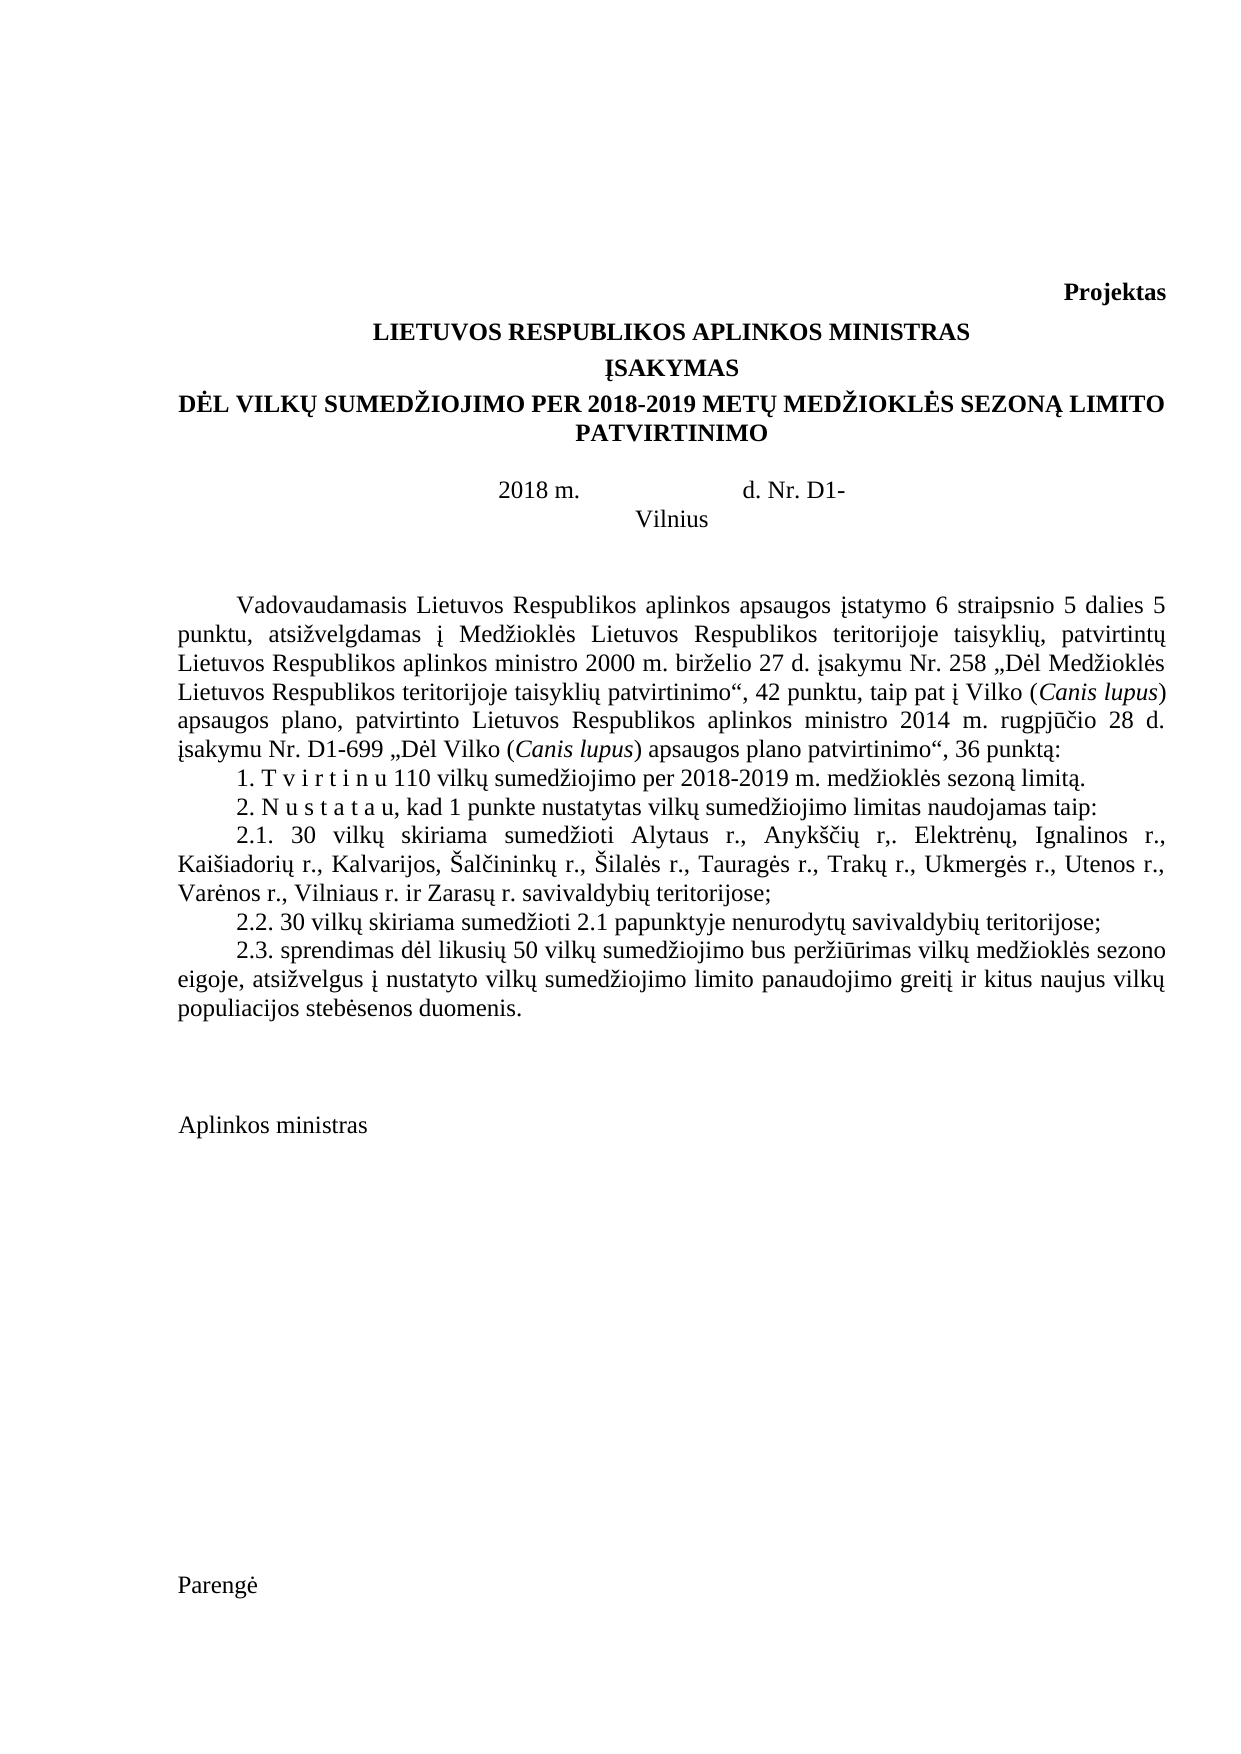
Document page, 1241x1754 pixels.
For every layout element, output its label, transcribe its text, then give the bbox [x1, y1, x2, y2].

text LIETUVOS RESPUBLIKOS APLINKOS MINISTRAS [177, 317, 1166, 346]
text 2.3. sprendimas dėl likusių 50 vilkų sumedžiojimo bus peržiūrimas vilkų medžioklės sezono eigoje, atsižvelgus į nustatyto vilkų sumedžiojimo limito panaudojimo greitį ir kitus naujus vilkų populiacijos stebėsenos duomenis. [177, 936, 1166, 1022]
text Vilnius [177, 504, 1166, 562]
text Parengė [177, 1570, 1166, 1599]
text 2.1. 30 vilkų skiriama sumedžioti Alytaus r., Anykščių r,. Elektrėnų, Ignalinos r., Kaišiadorių r., Kalvarijos, Šalčininkų r., Šilalės r., Tauragės r., Trakų r., Ukmergės r., Utenos r., Varėnos r., Vilniaus r. ir Zarasų r. savivaldybių teritorijose; [177, 821, 1166, 907]
text Vadovaudamasis Lietuvos Respublikos aplinkos apsaugos įstatymo 6 straipsnio 5 dalies 5 punktu, atsižvelgdamas į Medžioklės Lietuvos Respublikos teritorijoje taisyklių, patvirtintų Lietuvos Respublikos aplinkos ministro 2000 m. birželio 27 d. įsakymu Nr. 258 „Dėl Medžioklės Lietuvos Respublikos teritorijoje taisyklių patvirtinimo“, 42 punktu, taip pat į Vilko (Canis lupus) apsaugos plano, patvirtinto Lietuvos Respublikos aplinkos ministro 2014 m. rugpjūčio 28 d. įsakymu Nr. D1-699 „Dėl Vilko (Canis lupus) apsaugos plano patvirtinimo“, 36 punktą: [177, 591, 1166, 763]
text ĮSAKYMAS [177, 353, 1166, 382]
text Projektas [177, 277, 1166, 305]
text 2018 m. d. Nr. D1- [177, 476, 1166, 504]
table_header [680, 1108, 1167, 1139]
text DĖL VILKŲ SUMEDŽIOJIMO PER 2018-2019 METŲ MEDŽIOKLĖS SEZONĄ LIMITO PATVIRTINIMO [177, 389, 1166, 447]
text 2. N u s t a t a u, kad 1 punkte nustatytas vilkų sumedžiojimo limitas naudojamas taip: [177, 792, 1166, 821]
text 1. T v i r t i n u 110 vilkų sumedžiojimo per 2018-2019 m. medžioklės sezoną limitą. [177, 763, 1166, 792]
text 2.2. 30 vilkų skiriama sumedžioti 2.1 papunktyje nenurodytų savivaldybių teritorijose; [177, 907, 1166, 936]
table_header Aplinkos ministras [178, 1108, 680, 1139]
